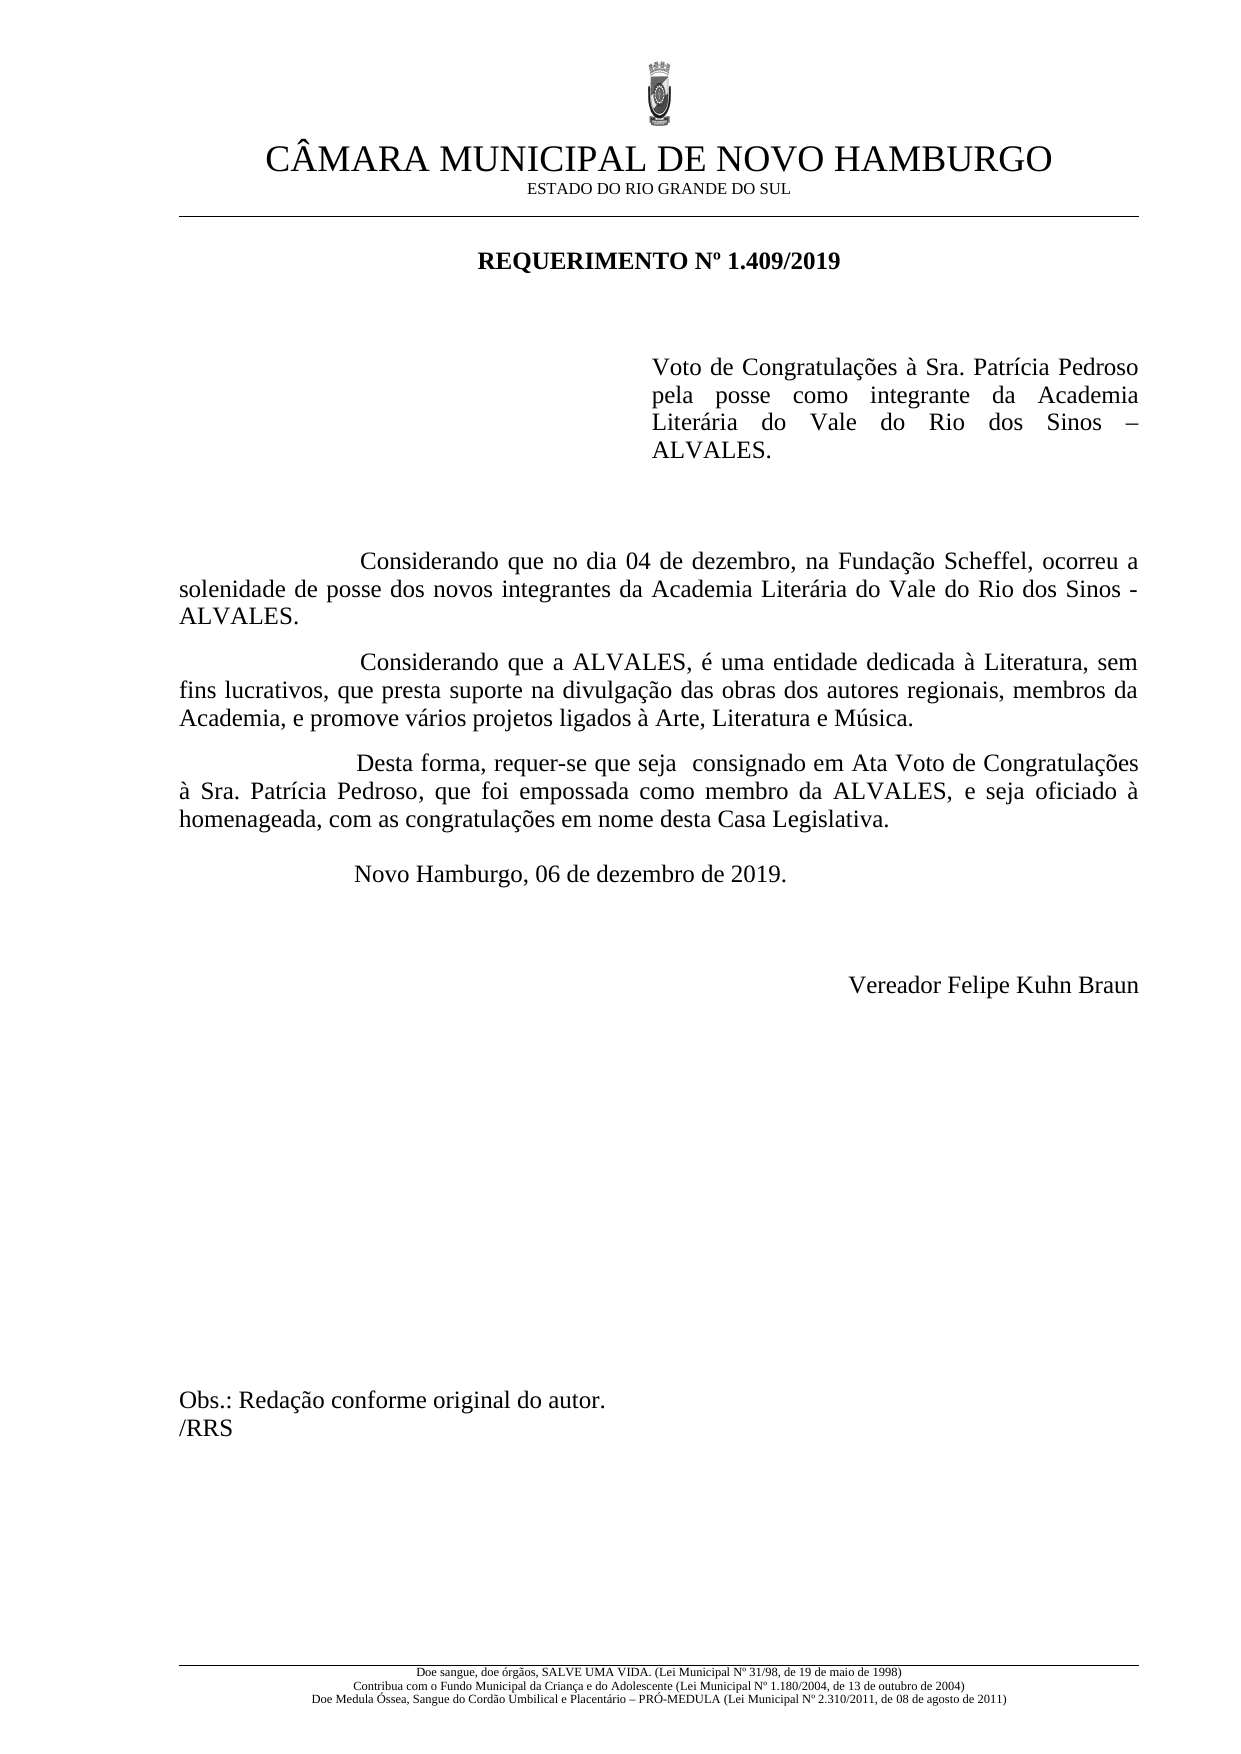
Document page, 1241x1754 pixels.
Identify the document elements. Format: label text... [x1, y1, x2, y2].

text Vereador Felipe Kuhn Braun [179, 971, 1139, 999]
text Obs.: Redação conforme original do autor. [179, 1387, 1139, 1414]
text Considerando que a ALVALES, é uma entidade dedicada à Literatura, sem fins lucrativos, que presta suporte na divulgação das obras dos autores regionais, membros da Academia, e promove vários projetos ligados à Arte, Literatura e Música. [179, 648, 1139, 732]
text REQUERIMENTO Nº 1.409/2019 [179, 247, 1139, 274]
text Desta forma, requer-se que seja consignado em Ata Voto de Congratulações à Sra. Patrícia Pedroso, que foi empossada como membro da ALVALES, e seja oficiado à homenageada, com as congratulações em nome desta Casa Legislativa. [179, 749, 1139, 832]
text /RRS [179, 1414, 1139, 1442]
list Novo Hamburgo, 06 de dezembro de 2019. [179, 860, 1139, 888]
text Considerando que no dia 04 de dezembro, na Fundação Scheffel, ocorreu a solenidade de posse dos novos integrantes da Academia Literária do Vale do Rio dos Sinos - ALVALES. [179, 547, 1139, 630]
text Voto de Congratulações à Sra. Patrícia Pedroso pela posse como integrante da Academia Literária do Vale do Rio dos Sinos – ALVALES. [652, 353, 1139, 464]
